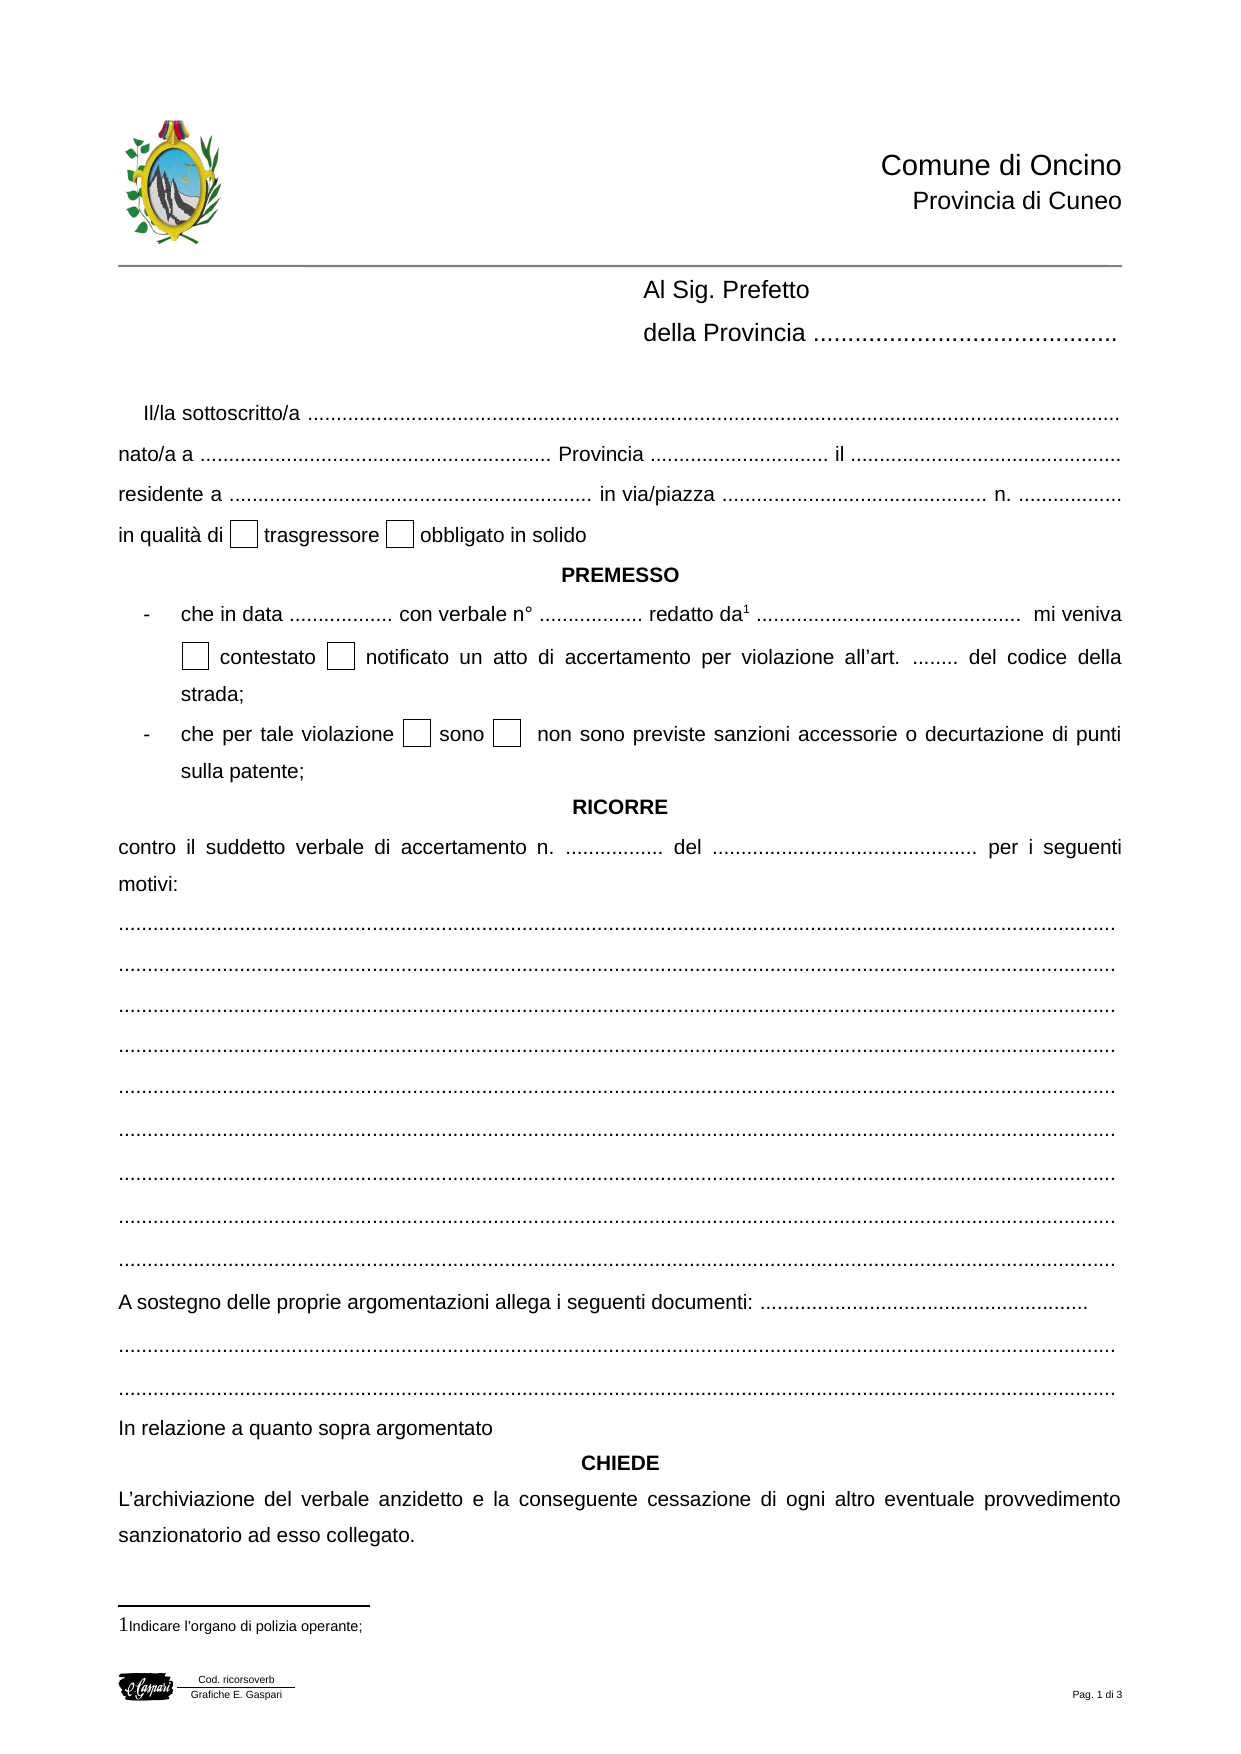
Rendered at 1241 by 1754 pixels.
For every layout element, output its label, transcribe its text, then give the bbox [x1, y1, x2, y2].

text In relazione a quanto sopra argomentato [118, 1415, 1122, 1439]
text Comune di Oncino [224, 148, 1122, 181]
text Al Sig. Prefetto [643, 275, 1122, 303]
text ............................................................................................................................................................................. [118, 1113, 1122, 1142]
text RICORRE [118, 795, 1122, 819]
list che per tale violazione sono non sono previste sanzioni accessorie o decurtazione di punti sulla patente; [143, 718, 1122, 783]
text ............................................................................................................................................................................. [118, 1157, 1122, 1185]
text della Provincia ............................................ [643, 318, 1122, 347]
text ............................................................................................................................................................................. [118, 1372, 1122, 1401]
text Provincia di Cuneo [224, 186, 1122, 215]
text contro il suddetto verbale di accertamento n. ................. del .............................................. per i seguenti motivi: [118, 831, 1122, 895]
text A sostegno delle proprie argomentazioni allega i seguenti documenti: ......................................................... [118, 1286, 1122, 1315]
text ............................................................................................................................................................................. [118, 1329, 1122, 1358]
picture [122, 117, 224, 248]
text CHIEDE [118, 1451, 1122, 1475]
text Il/la sottoscritto/a ............................................................................................................................................. nato/a a ............................................................. Provincia ............................... il ............................................... residente a ............................................................... in via/piazza .............................................. n. .................. in qualità di trasgressore obbligato in solido [118, 397, 1122, 548]
text ............................................................................................................................................................................. ............................................................................................................................................................................. ............................................................................................................................................................................. ............................................................................................................................................................................. ............................................................................................................................................................................. [118, 907, 1122, 1099]
list Indicare l’organo di polizia operante; [118, 1612, 1122, 1636]
text PREMESSO [118, 562, 1122, 586]
text ............................................................................................................................................................................. [118, 1243, 1122, 1272]
text L’archiviazione del verbale anzidetto e la conseguente cessazione di ogni altro eventuale provvedimento sanzionatorio ad esso collegato. [118, 1487, 1122, 1547]
text ............................................................................................................................................................................. [118, 1200, 1122, 1228]
list che in data .................. con verbale n° .................. redatto da .............................................. mi veniva contestato notificato un atto di accertamento per violazione all’art. ........ del codice della strada; [143, 598, 1122, 706]
picture [118, 1672, 174, 1701]
